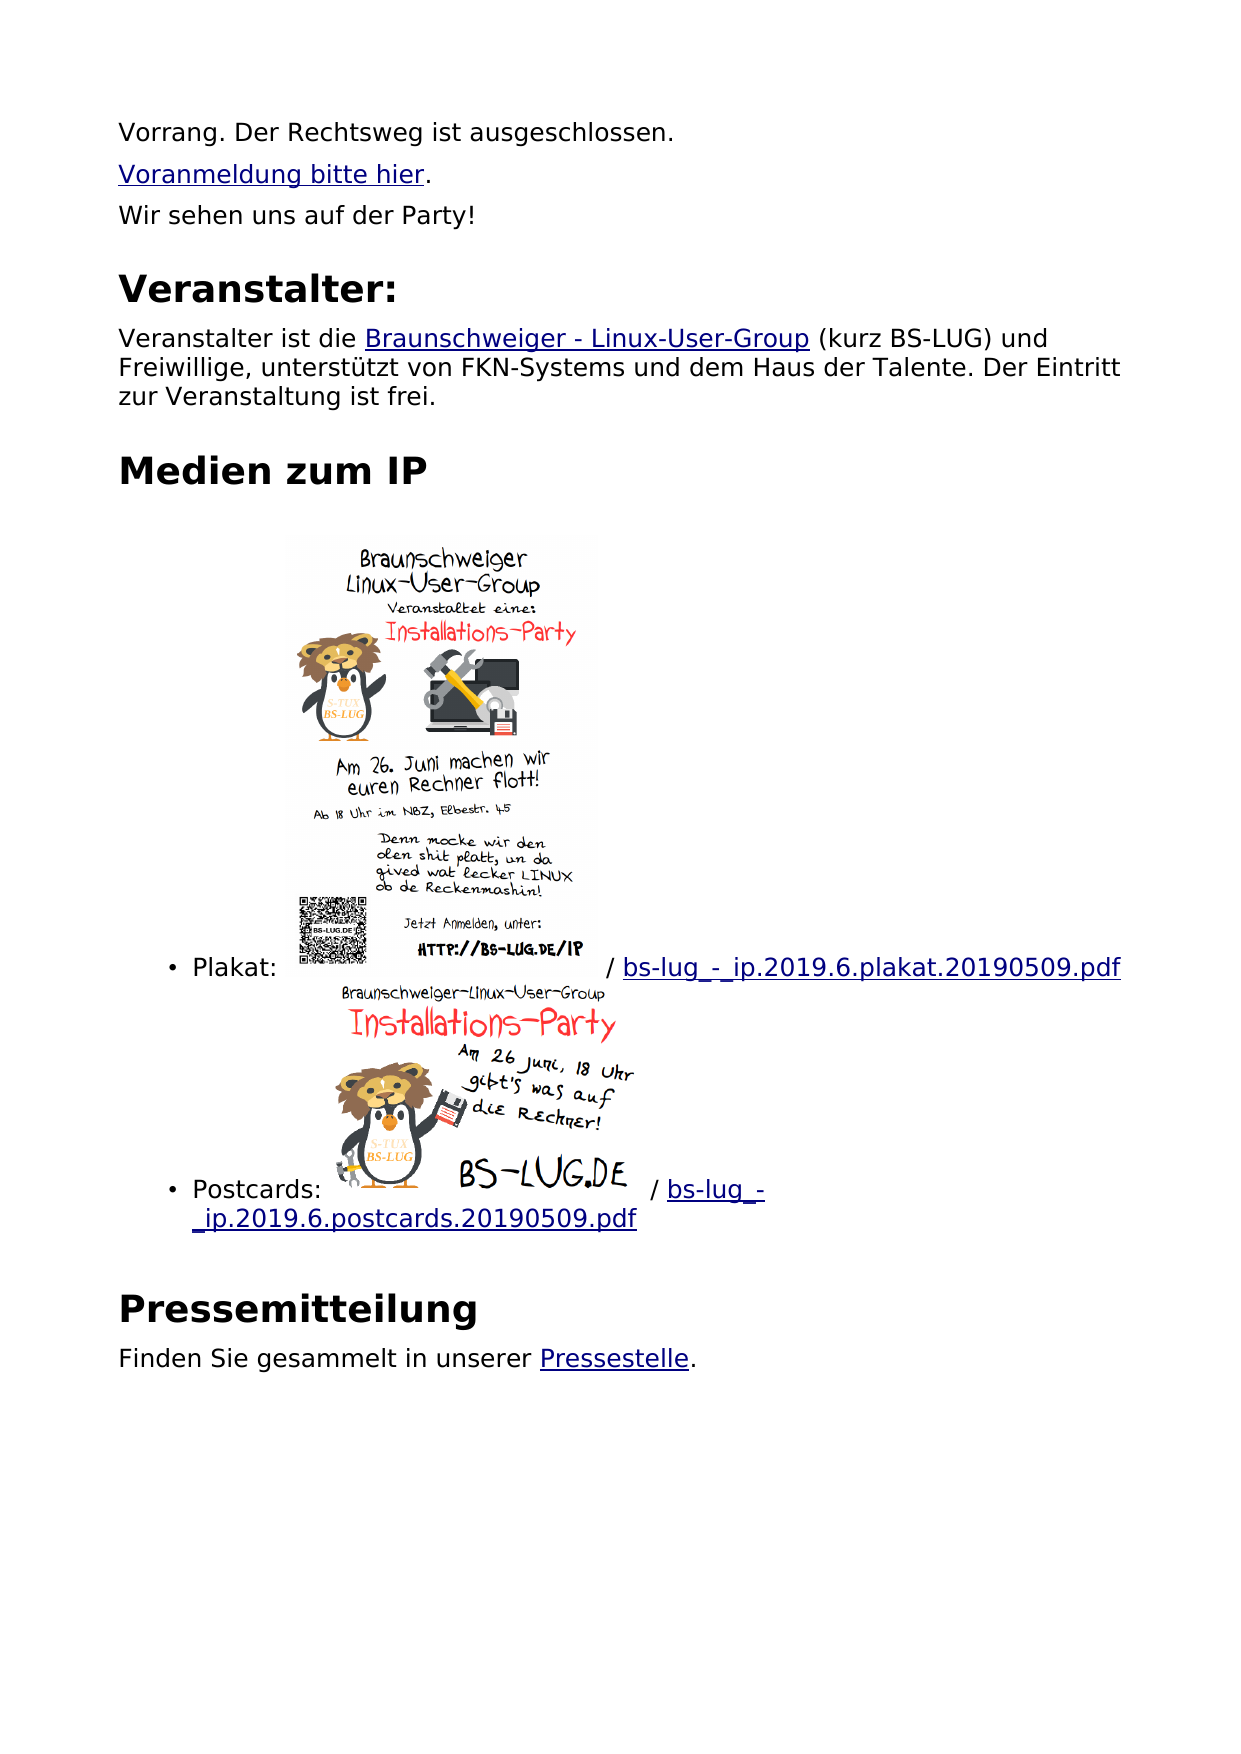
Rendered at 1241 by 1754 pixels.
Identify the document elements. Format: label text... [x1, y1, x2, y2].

text Voranmeldung bitte hier. [118, 160, 1122, 189]
picture [329, 982, 643, 1199]
list Postcards: / bs-lug_-_ip.2019.6.postcards.20190509.pdf [177, 983, 1122, 1234]
text Finden Sie gesammelt in unserer Pressestelle. [118, 1344, 1122, 1373]
text Vorrang. Der Rechtsweg ist ausgeschlossen. [118, 118, 1122, 147]
text Veranstalter ist die Braunschweiger - Linux-User-Group (kurz BS-LUG) und Freiwillige, unterstützt von FKN-Systems und dem Haus der Talente. Der Eintritt zur Veranstaltung ist frei. [118, 324, 1122, 412]
subtitle Veranstalter: [118, 268, 1122, 312]
text Wir sehen uns auf der Party! [118, 201, 1122, 231]
subtitle Pressemitteilung [118, 1288, 1122, 1332]
list Plakat: / bs-lug_-_ip.2019.6.plakat.20190509.pdf [177, 535, 1122, 983]
picture [285, 535, 598, 977]
subtitle Medien zum IP [118, 449, 1122, 493]
